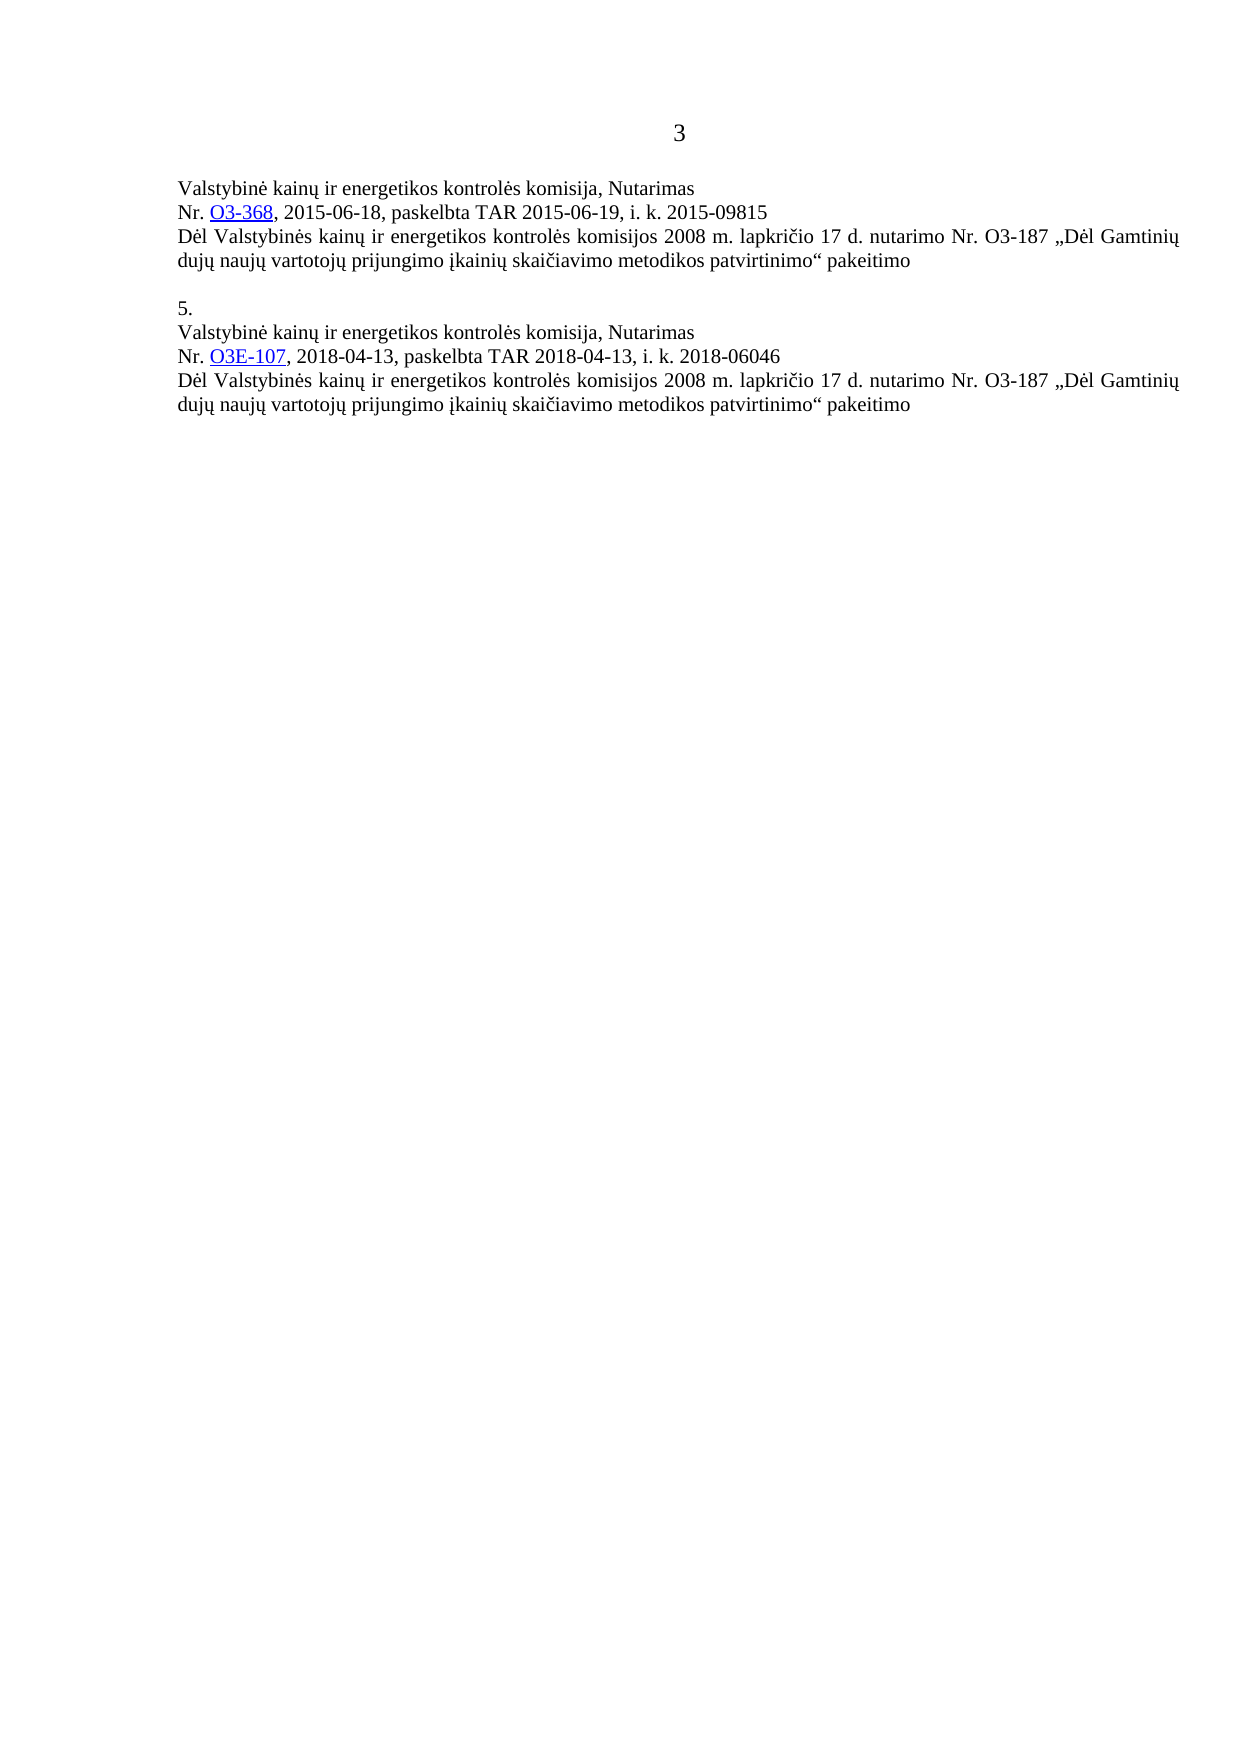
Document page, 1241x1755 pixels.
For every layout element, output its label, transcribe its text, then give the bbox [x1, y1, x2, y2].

text Dėl Valstybinės kainų ir energetikos kontrolės komisijos 2008 m. lapkričio 17 d. nutarimo Nr. O3-187 „Dėl Gamtinių dujų naujų vartotojų prijungimo įkainių skaičiavimo metodikos patvirtinimo“ pakeitimo [177, 224, 1181, 272]
text Nr. O3E-107, 2018-04-13, paskelbta TAR 2018-04-13, i. k. 2018-06046 [177, 344, 1181, 368]
text 5. [177, 296, 1181, 320]
text Valstybinė kainų ir energetikos kontrolės komisija, Nutarimas [177, 320, 1181, 344]
text Nr. O3-368, 2015-06-18, paskelbta TAR 2015-06-19, i. k. 2015-09815 [177, 200, 1181, 224]
text Valstybinė kainų ir energetikos kontrolės komisija, Nutarimas [177, 176, 1181, 200]
text Dėl Valstybinės kainų ir energetikos kontrolės komisijos 2008 m. lapkričio 17 d. nutarimo Nr. O3-187 „Dėl Gamtinių dujų naujų vartotojų prijungimo įkainių skaičiavimo metodikos patvirtinimo“ pakeitimo [177, 368, 1181, 416]
